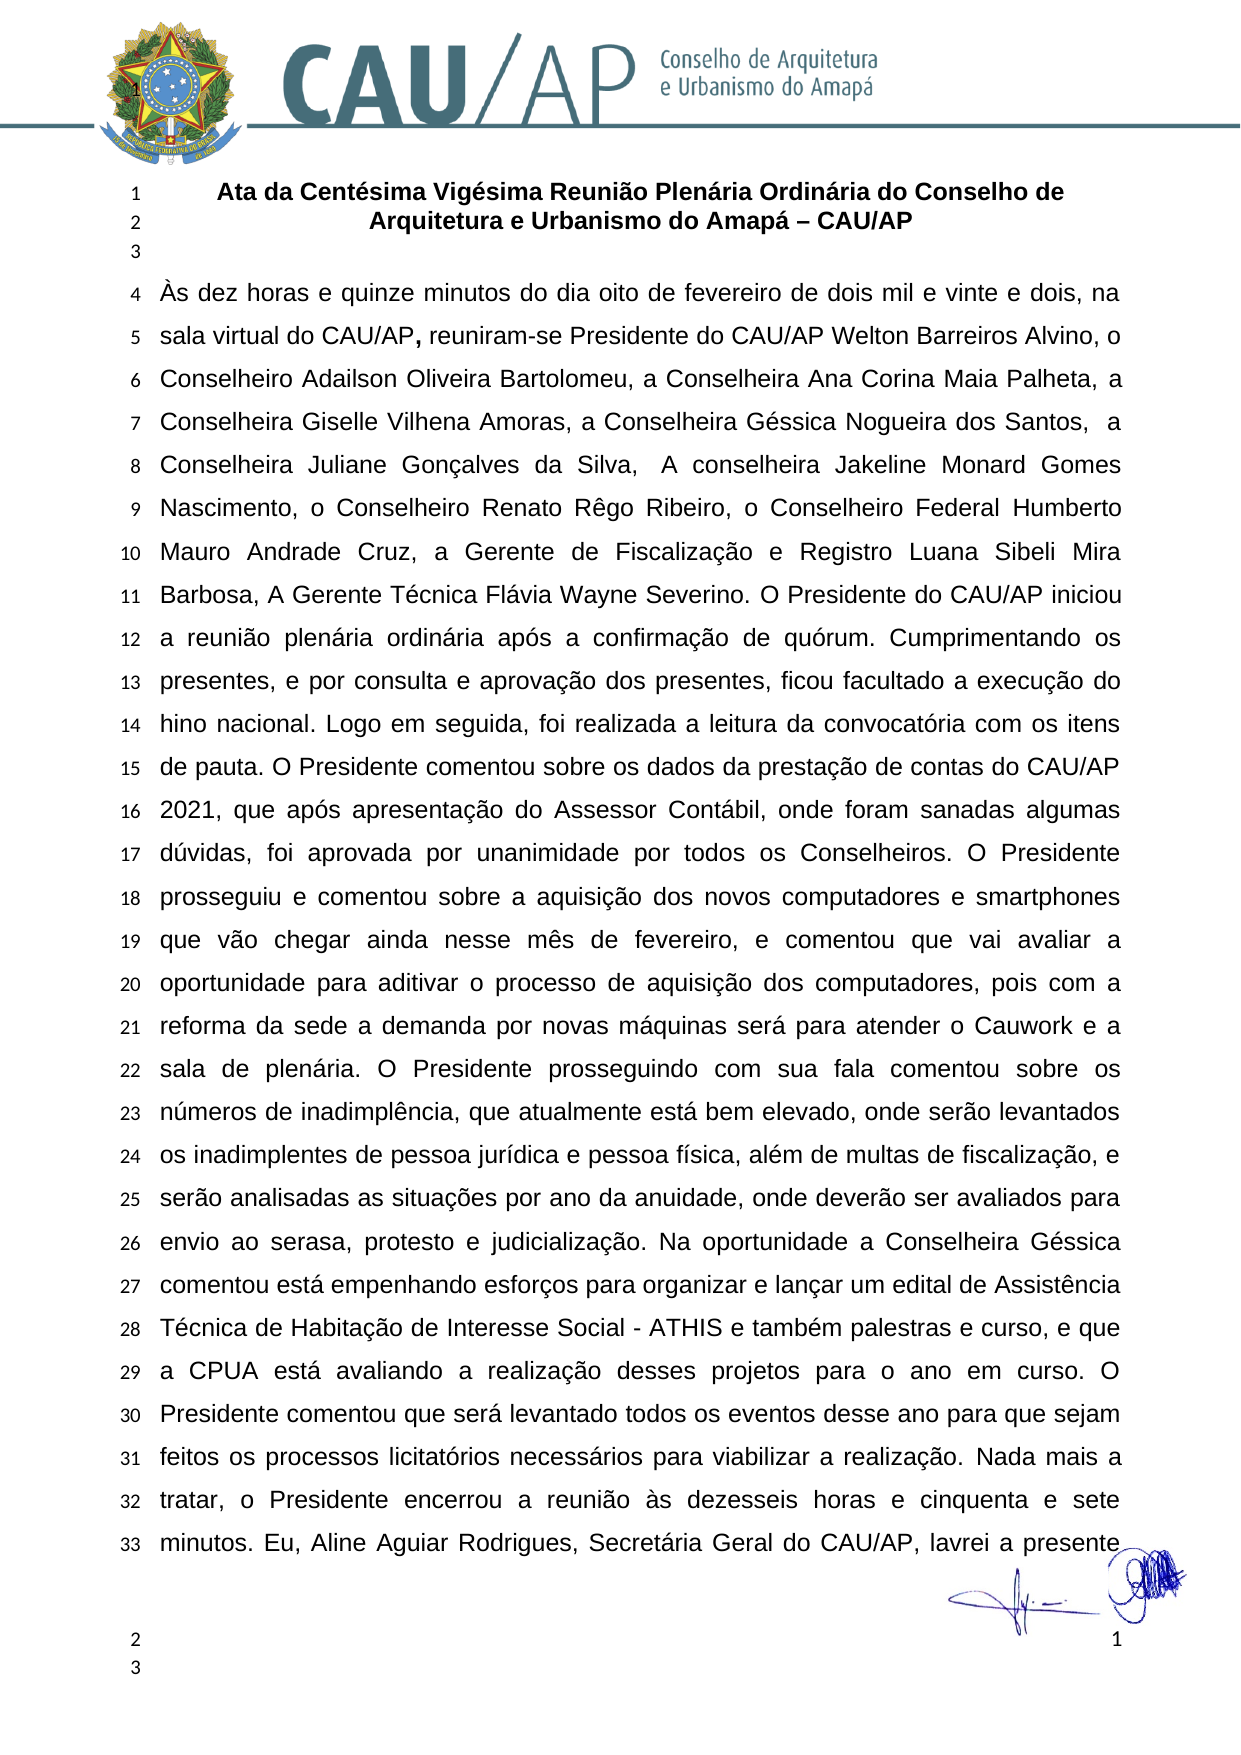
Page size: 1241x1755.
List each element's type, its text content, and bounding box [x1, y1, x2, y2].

text Ata da Centésima Vigésima Reunião Plenária Ordinária do Conselho de Arquitetura e Urbanismo do Amapá – CAU/AP [159, 185, 1122, 235]
text Às dez horas e quinze minutos do dia oito de fevereiro de dois mil e vinte e dois, na sala virtual do CAU/AP, reuniram-se Presidente do CAU/AP Welton Barreiros Alvino, o Conselheiro Adailson Oliveira Bartolomeu, a Conselheira Ana Corina Maia Palheta, a Conselheira Giselle Vilhena Amoras, a Conselheira Géssica Nogueira dos Santos, a Conselheira Juliane Gonçalves da Silva, A conselheira Jakeline Monard Gomes Nascimento, o Conselheiro Renato Rêgo Ribeiro, o Conselheiro Federal Humberto Mauro Andrade Cruz, a Gerente de Fiscalização e Registro Luana Sibeli Mira Barbosa, A Gerente Técnica Flávia Wayne Severino. O Presidente do CAU/AP iniciou a reunião plenária ordinária após a confirmação de quórum. Cumprimentando os presentes, e por consulta e aprovação dos presentes, ficou facultado a execução do hino nacional. Logo em seguida, foi realizada a leitura da convocatória com os itens de pauta. O Presidente comentou sobre os dados da prestação de contas do CAU/AP 2021, que após apresentação do Assessor Contábil, onde foram sanadas algumas dúvidas, foi aprovada por unanimidade por todos os Conselheiros. O Presidente prosseguiu e comentou sobre a aquisição dos novos computadores e smartphones que vão chegar ainda nesse mês de fevereiro, e comentou que vai avaliar a oportunidade para aditivar o processo de aquisição dos computadores, pois com a reforma da sede a demanda por novas máquinas será para atender o Cauwork e a sala de plenária. O Presidente prosseguindo com sua fala comentou sobre os números de inadimplência, que atualmente está bem elevado, onde serão levantados os inadimplentes de pessoa jurídica e pessoa física, além de multas de fiscalização, e serão analisadas as situações por ano da anuidade, onde deverão ser avaliados para envio ao serasa, protesto e judicialização. Na oportunidade a Conselheira Géssica comentou está empenhando esforços para organizar e lançar um edital de Assistência Técnica de Habitação de Interesse Social - ATHIS e também palestras e curso, e que a CPUA está avaliando a realização desses projetos para o ano em curso. O Presidente comentou que será levantado todos os eventos desse ano para que sejam feitos os processos licitatórios necessários para viabilizar a realização. Nada mais a tratar, o Presidente encerrou a reunião às dezesseis horas e cinquenta e sete minutos. Eu, Aline Aguiar Rodrigues, Secretária Geral do CAU/AP, lavrei a presente [159, 278, 1122, 1557]
